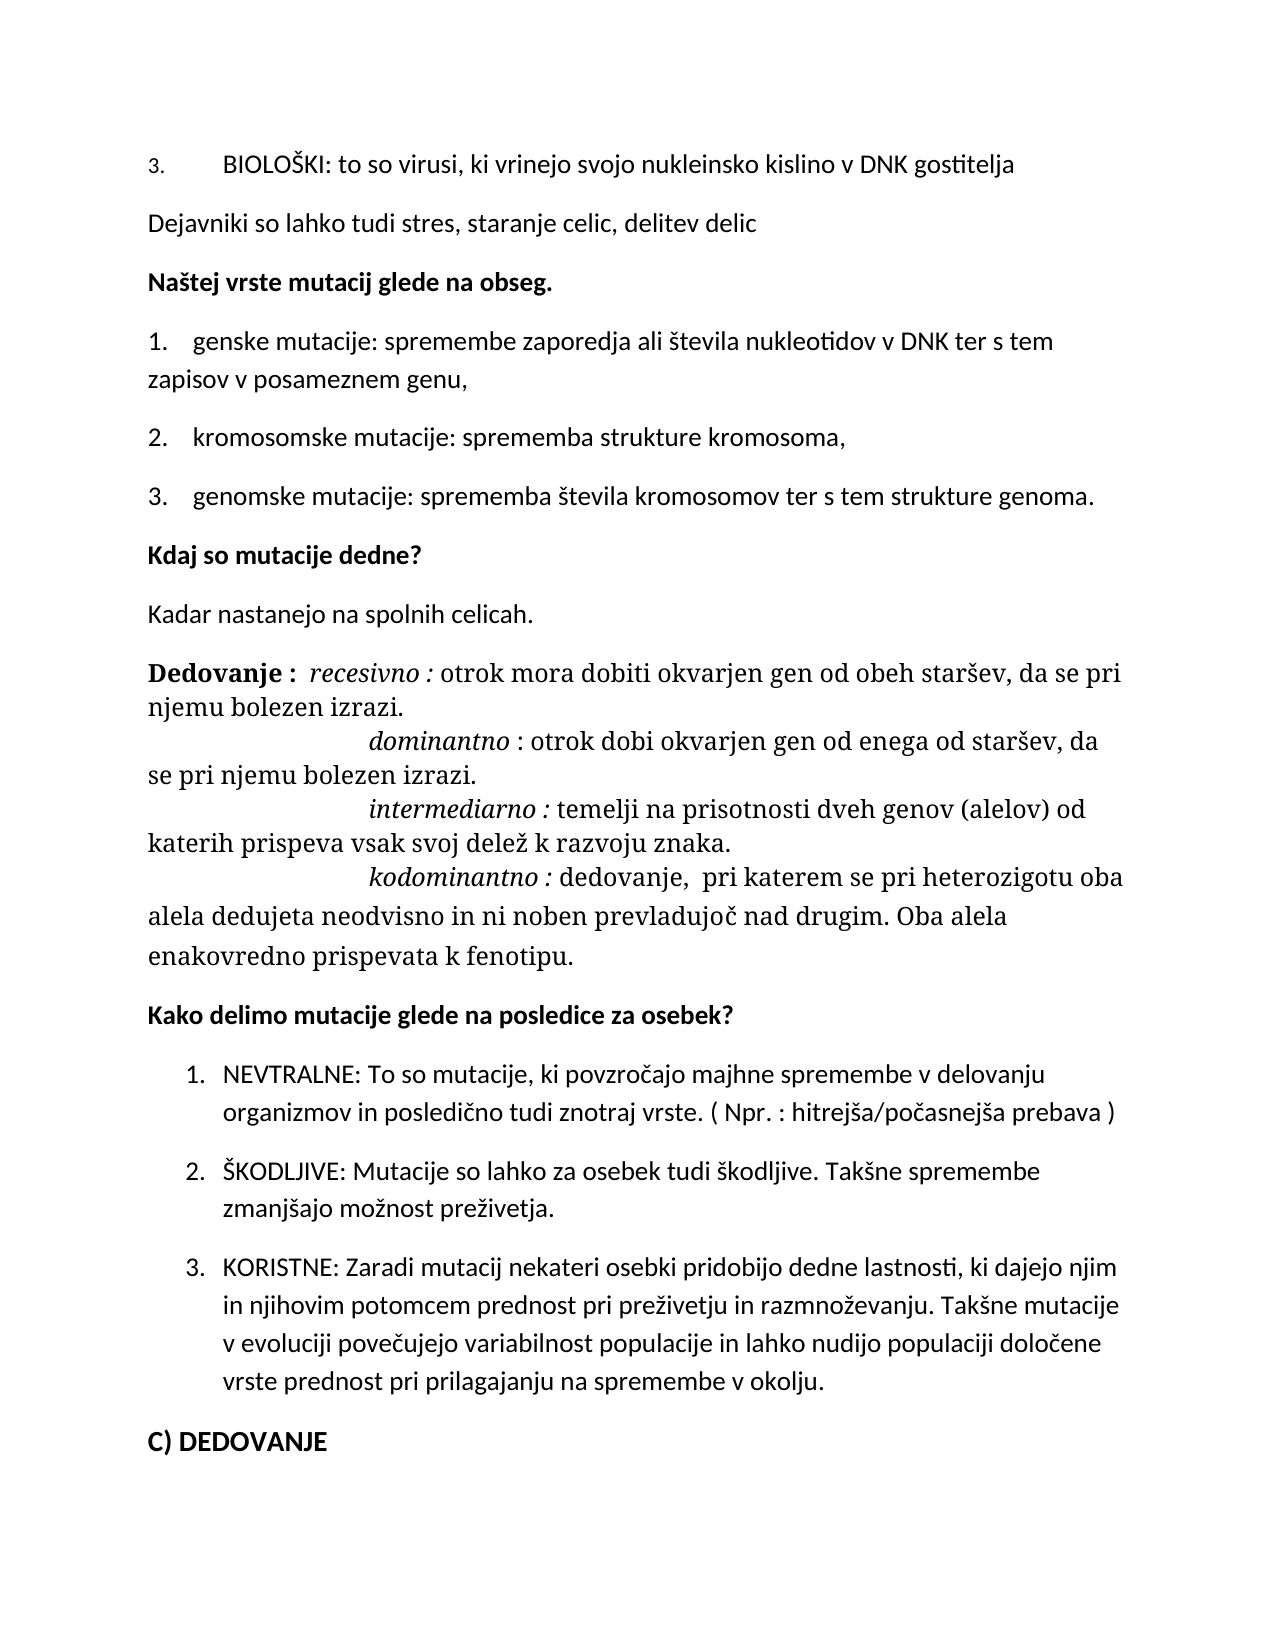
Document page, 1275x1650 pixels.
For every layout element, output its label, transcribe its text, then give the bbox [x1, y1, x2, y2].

text Kako delimo mutacije glede na posledice za osebek? [148, 998, 1127, 1031]
text Dedovanje : recesivno : otrok mora dobiti okvarjen gen od obeh staršev, da se pri njemu bolezen izrazi. [148, 656, 1127, 724]
text C) DEDOVANJE [148, 1423, 1127, 1458]
text intermediarno : temelji na prisotnosti dveh genov (alelov) od katerih prispeva vsak svoj delež k razvoju znaka. [148, 792, 1127, 860]
list ŠKODLJIVE: Mutacije so lahko za osebek tudi škodljive. Takšne spremembe zmanjšajo možnost preživetja. [185, 1154, 1127, 1224]
list KORISTNE: Zaradi mutacij nekateri osebki pridobijo dedne lastnosti, ki dajejo njim in njihovim potomcem prednost pri preživetju in razmnoževanju. Takšne mutacije v evoluciji povečujejo variabilnost populacije in lahko nudijo populaciji določene vrste prednost pri prilagajanju na spremembe v okolju. [185, 1250, 1127, 1397]
text Kdaj so mutacije dedne? [148, 538, 1127, 571]
text 1. genske mutacije: spremembe zaporedja ali števila nukleotidov v DNK ter s tem zapisov v posameznem genu, [148, 324, 1127, 395]
list BIOLOŠKI: to so virusi, ki vrinejo svojo nukleinsko kislino v DNK gostitelja [148, 148, 1127, 181]
text kodominantno : dedovanje, pri katerem se pri heterozigotu oba alela dedujeta neodvisno in ni noben prevladujoč nad drugim. Oba alela enakovredno prispevata k fenotipu. [148, 860, 1127, 972]
text Dejavniki so lahko tudi stres, staranje celic, delitev delic [148, 206, 1127, 239]
text 3. genomske mutacije: sprememba števila kromosomov ter s tem strukture genoma. [148, 479, 1127, 512]
text Naštej vrste mutacij glede na obseg. [148, 265, 1127, 298]
text 2. kromosomske mutacije: sprememba strukture kromosoma, [148, 421, 1127, 453]
text Kadar nastanejo na spolnih celicah. [148, 597, 1127, 630]
list NEVTRALNE: To so mutacije, ki povzročajo majhne spremembe v delovanju organizmov in posledično tudi znotraj vrste. ( Npr. : hitrejša/počasnejša prebava ) [185, 1057, 1127, 1128]
text dominantno : otrok dobi okvarjen gen od enega od staršev, da se pri njemu bolezen izrazi. [148, 724, 1127, 792]
